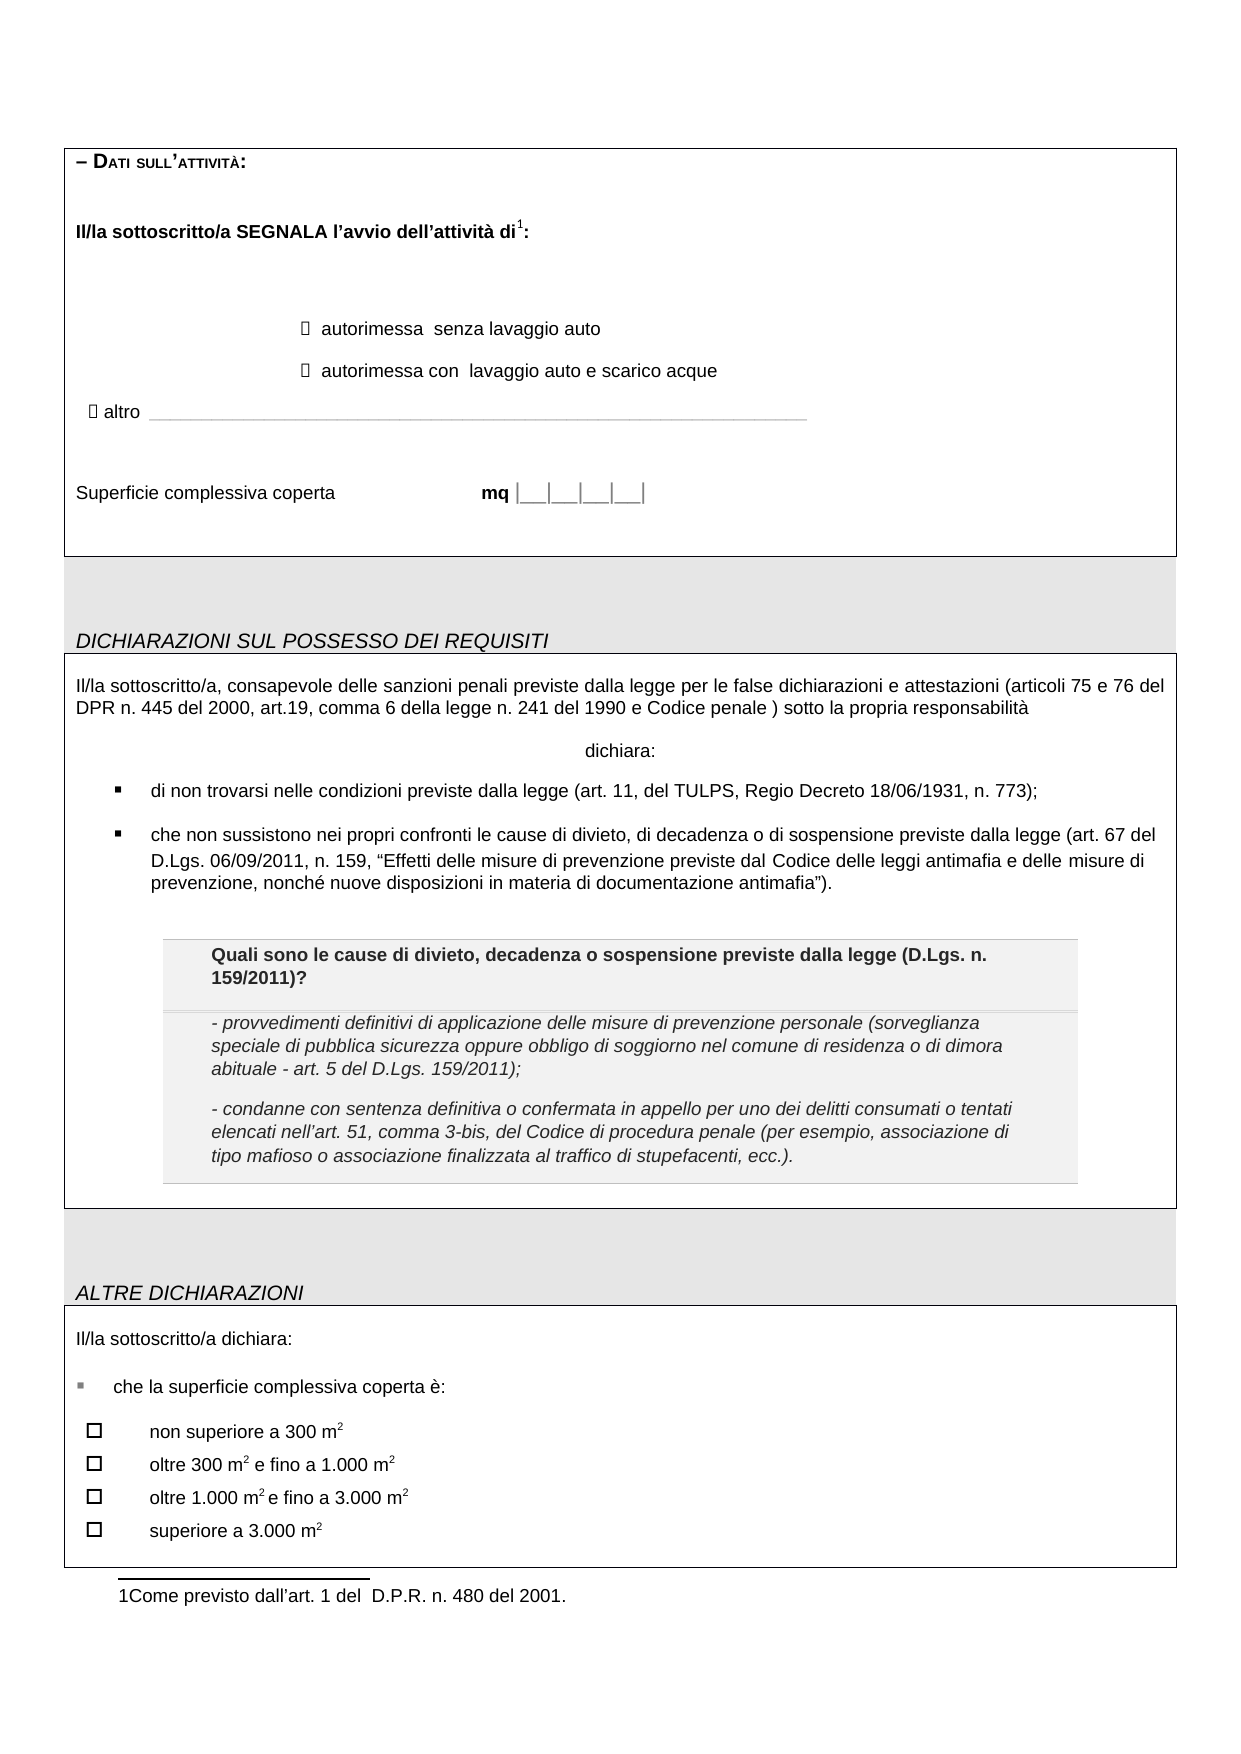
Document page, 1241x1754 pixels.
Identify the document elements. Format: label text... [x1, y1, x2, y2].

table_cell ALTRE DICHIARAZIONI [64, 1209, 1176, 1305]
table_cell Il/la sottoscritto/a, consapevole delle sanzioni penali previste dalla legge per le false dichiarazioni e attestazioni (articoli 75 e 76 del DPR n. 445 del 2000, art.19, comma 6 della legge n. 241 del 1990 e Codice penale ) sotto la propria responsabilità dichiara: di non trovarsi nelle condizioni previste dalla legge (art. 11, del TULPS, Regio Decreto 18/06/1931, n. 773); che non sussistono nei propri confronti le cause di divieto, di decadenza o di sospensione previste dalla legge (art. 67 del D.Lgs. 06/09/2011, n. 159, “Effetti delle misure di prevenzione previste dal Codice delle leggi antimafia e delle misure di prevenzione, nonché nuove disposizioni in materia di documentazione antimafia”). [65, 654, 1176, 1208]
table_cell Il/la sottoscritto/a dichiara: che la superficie complessiva coperta è: non superiore a 300 m2 oltre 300 m2 e fino a 1.000 m2 oltre 1.000 m2 e fino a 3.000 m2 superiore a 3.000 m2 [65, 1306, 1176, 1567]
table_header Quali sono le cause di divieto, decadenza o sospensione previste dalla legge (D.Lgs. n. 159/2011)? [163, 940, 1078, 1009]
table_cell - provvedimenti definitivi di applicazione delle misure di prevenzione personale (sorveglianza speciale di pubblica sicurezza oppure obbligo di soggiorno nel comune di residenza o di dimora abituale - art. 5 del D.Lgs. 159/2011); - condanne con sentenza definitiva o confermata in appello per uno dei delitti consumati o tentati elencati nell’art. 51, comma 3-bis, del Codice di procedura penale (per esempio, associazione di tipo mafioso o associazione finalizzata al traffico di stupefacenti, ecc.). [163, 1013, 1078, 1183]
table_cell – Dati sull’attività: Il/la sottoscritto/a SEGNALA l’avvio dell’attività di:  autorimessa senza lavaggio auto  autorimessa con lavaggio auto e scarico acque  altro _______________________________________________________________ Superficie complessiva coperta mq |__|__|__|__| [65, 149, 1176, 556]
table_cell DICHIARAZIONI SUL POSSESSO DEI REQUISITI [64, 557, 1176, 653]
